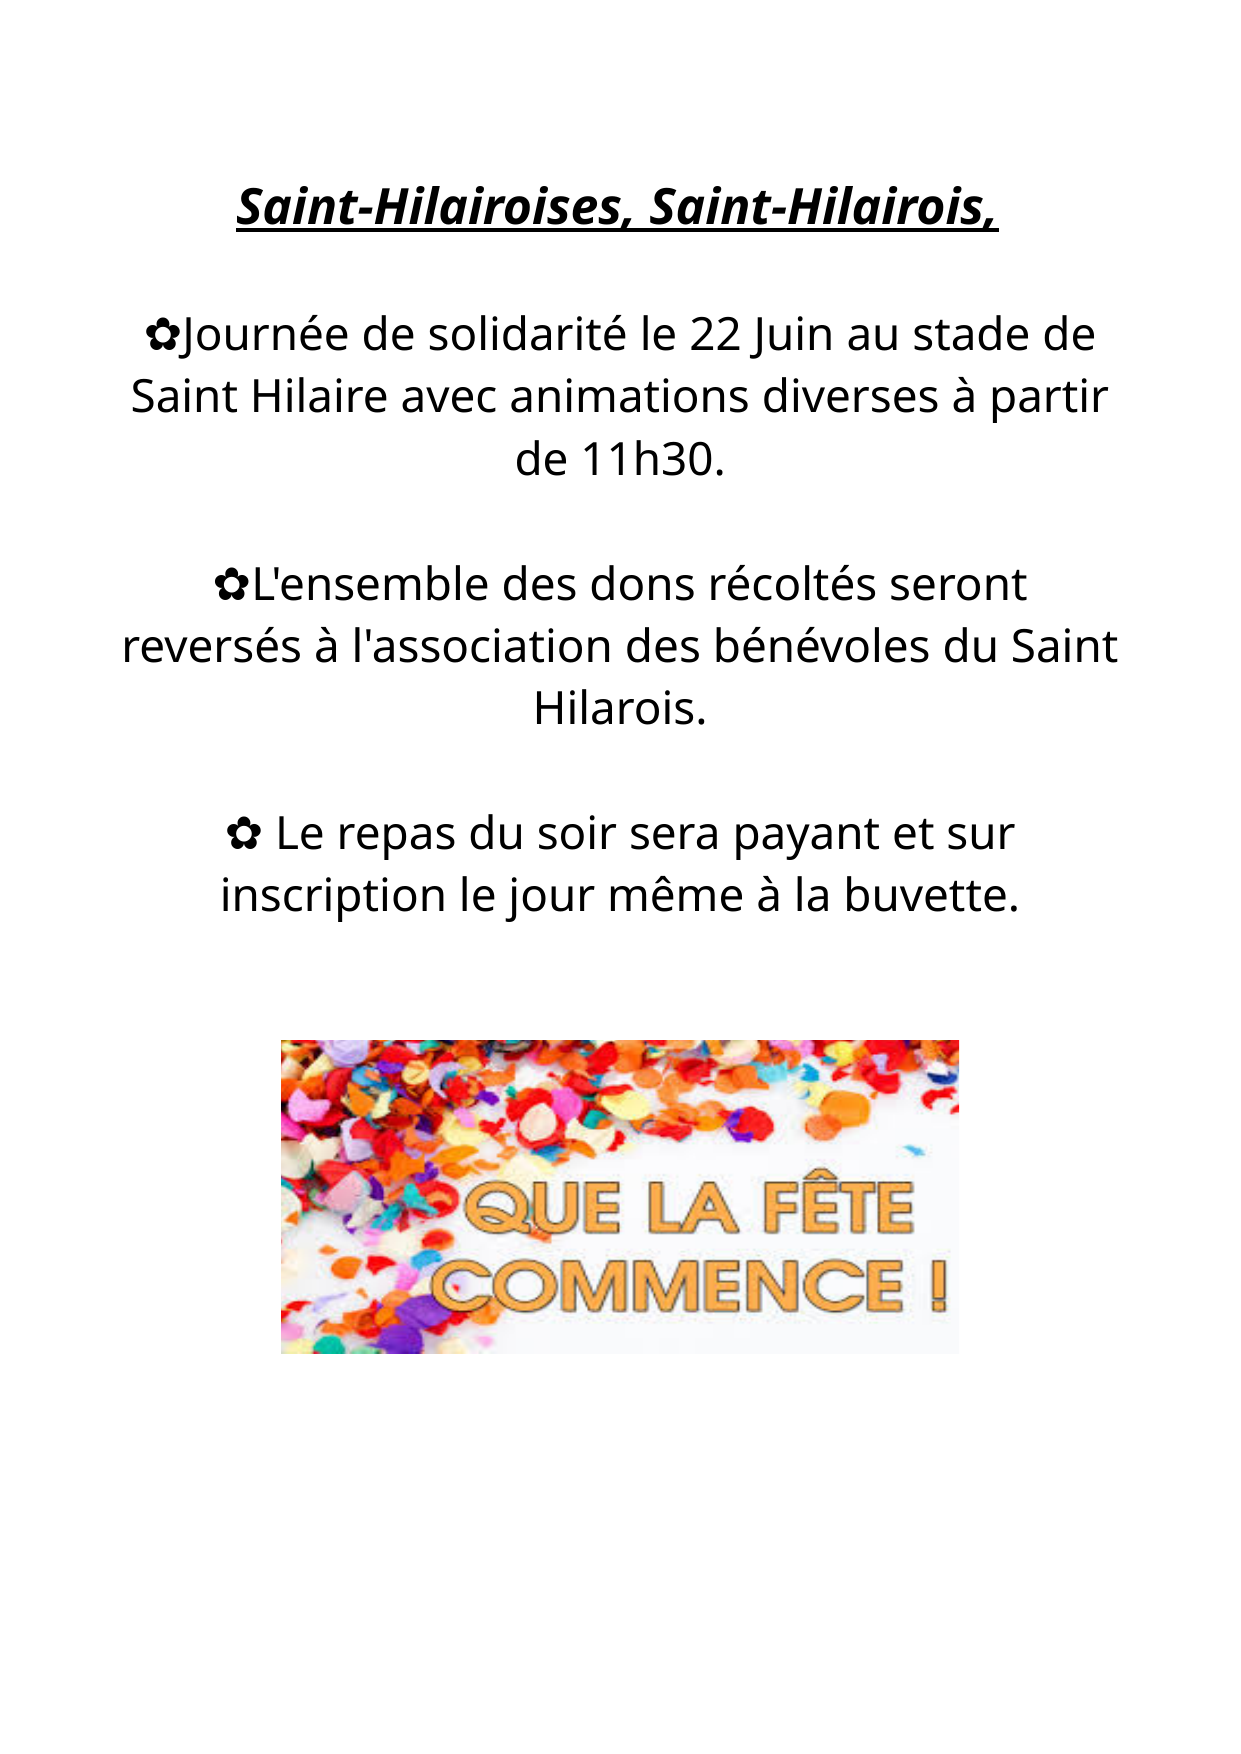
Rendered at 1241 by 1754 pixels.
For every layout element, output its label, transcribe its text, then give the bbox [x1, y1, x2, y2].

picture [281, 1040, 960, 1354]
text ✿L'ensemble des dons récoltés seront reversés à l'association des bénévoles du Saint Hilarois. [118, 551, 1122, 738]
text Saint-Hilairoises, Saint-Hilairois, [118, 171, 1122, 239]
text ✿Journée de solidarité le 22 Juin au stade de Saint Hilaire avec animations diverses à partir de 11h30. [118, 301, 1122, 488]
text ✿ Le repas du soir sera payant et sur inscription le jour même à la buvette. [118, 801, 1122, 925]
